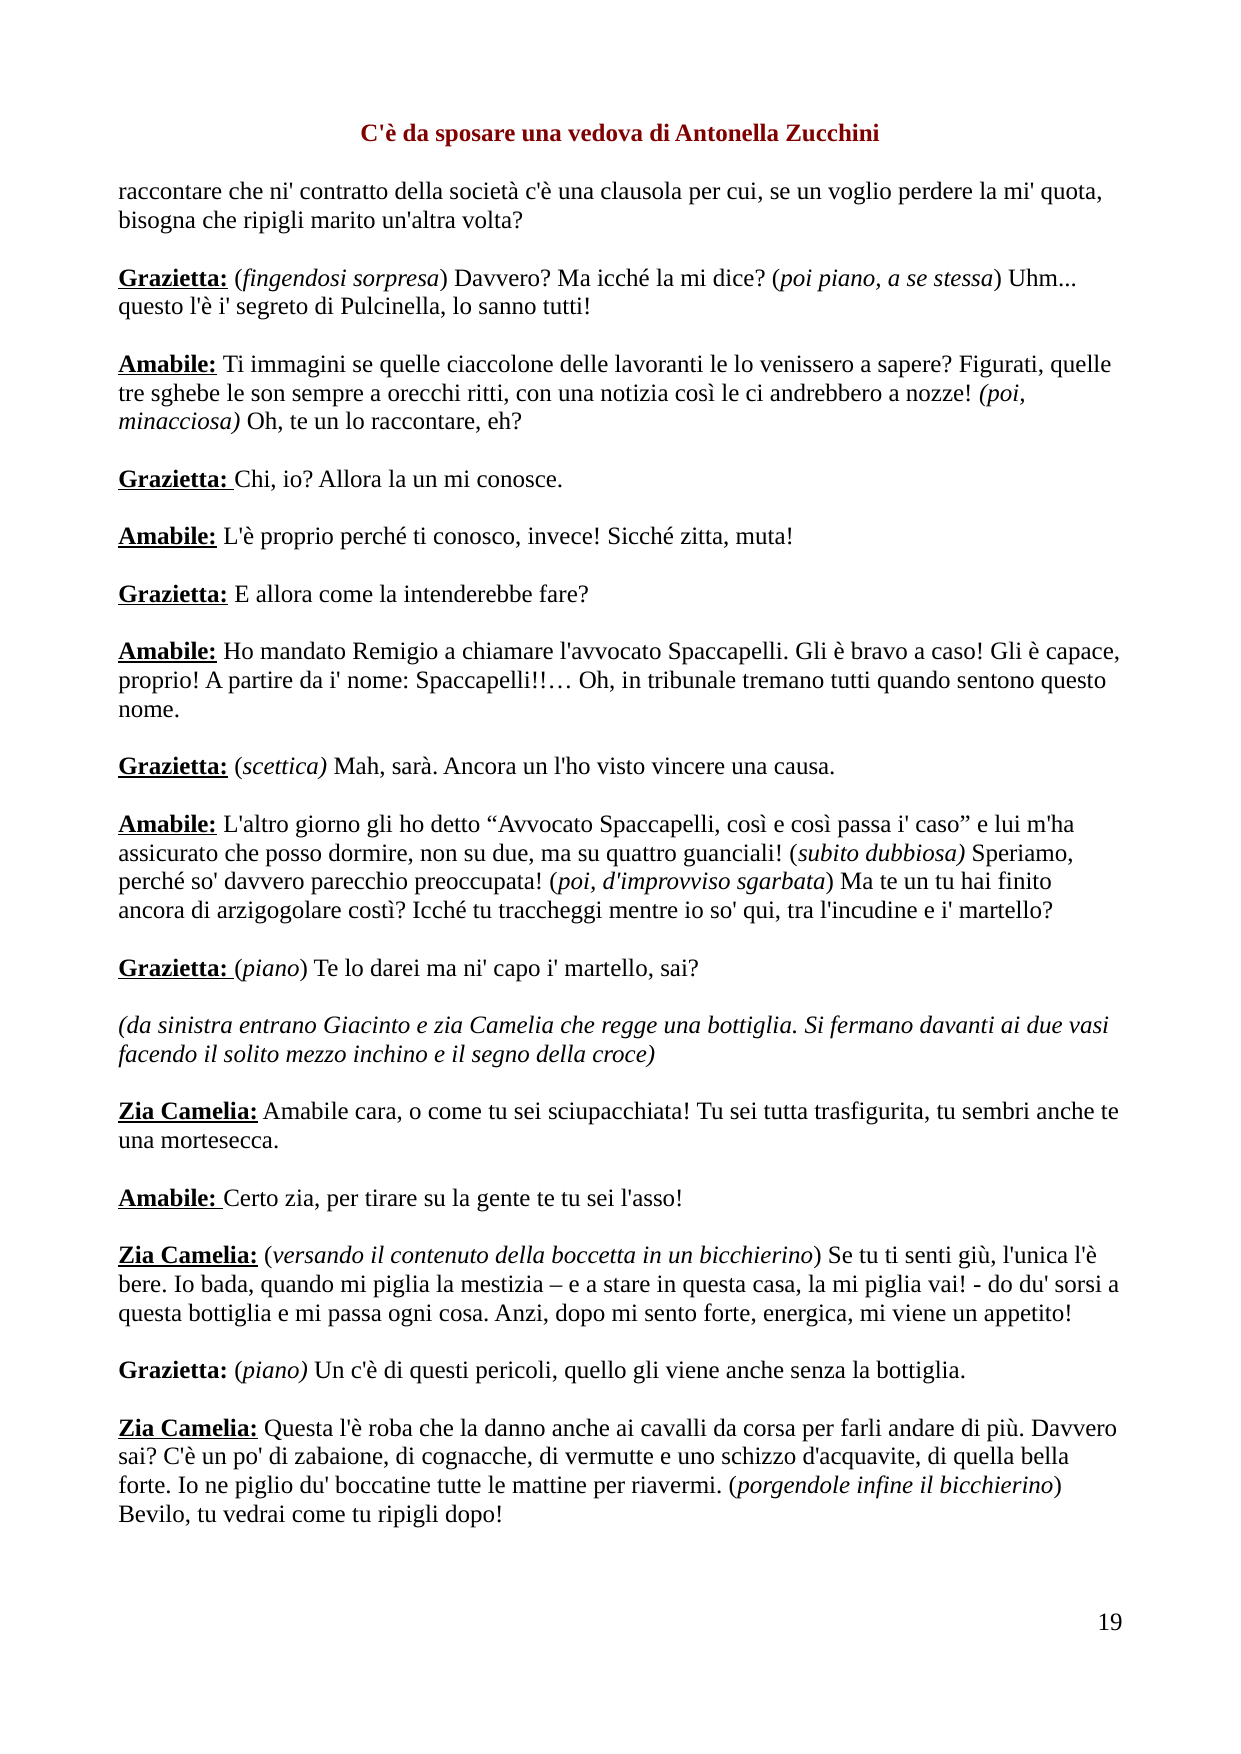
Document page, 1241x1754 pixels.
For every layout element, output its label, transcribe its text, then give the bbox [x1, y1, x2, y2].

text Zia Camelia: Amabile cara, o come tu sei sciupacchiata! Tu sei tutta trasfigurita, tu sembri anche te una mortesecca. [118, 1096, 1122, 1154]
text Amabile: L'è proprio perché ti conosco, invece! Sicché zitta, muta! [118, 521, 1122, 550]
text Amabile: Ti immagini se quelle ciaccolone delle lavoranti le lo venissero a sapere? Figurati, quelle tre sghebe le son sempre a orecchi ritti, con una notizia così le ci andrebbero a nozze! (poi, minacciosa) Oh, te un lo raccontare, eh? [118, 349, 1122, 435]
text Zia Camelia: (versando il contenuto della boccetta in un bicchierino) Se tu ti senti giù, l'unica l'è bere. Io bada, quando mi piglia la mestizia – e a stare in questa casa, la mi piglia vai! - do du' sorsi a questa bottiglia e mi passa ogni cosa. Anzi, dopo mi sento forte, energica, mi viene un appetito! [118, 1240, 1122, 1326]
text Grazietta: (fingendosi sorpresa) Davvero? Ma icché la mi dice? (poi piano, a se stessa) Uhm... questo l'è i' segreto di Pulcinella, lo sanno tutti! [118, 263, 1122, 320]
text Amabile: L'altro giorno gli ho detto “Avvocato Spaccapelli, così e così passa i' caso” e lui m'ha assicurato che posso dormire, non su due, ma su quattro guanciali! (subito dubbiosa) Speriamo, perché so' davvero parecchio preoccupata! (poi, d'improvviso sgarbata) Ma te un tu hai finito ancora di arzigogolare costì? Icché tu traccheggi mentre io so' qui, tra l'incudine e i' martello? Grazietta: (piano) Te lo darei ma ni' capo i' martello, sai? [118, 809, 1122, 981]
text Zia Camelia: Questa l'è roba che la danno anche ai cavalli da corsa per farli andare di più. Davvero sai? C'è un po' di zabaione, di cognacche, di vermutte e uno schizzo d'acquavite, di quella bella forte. Io ne piglio du' boccatine tutte le mattine per riavermi. (porgendole infine il bicchierino) Bevilo, tu vedrai come tu ripigli dopo! [118, 1413, 1122, 1528]
text Amabile: Ho mandato Remigio a chiamare l'avvocato Spaccapelli. Gli è bravo a caso! Gli è capace, proprio! A partire da i' nome: Spaccapelli!!… Oh, in tribunale tremano tutti quando sentono questo nome. [118, 636, 1122, 723]
text Grazietta: Chi, io? Allora la un mi conosce. [118, 464, 1122, 493]
text Grazietta: (piano) Un c'è di questi pericoli, quello gli viene anche senza la bottiglia. [118, 1355, 1122, 1384]
text raccontare che ni' contratto della società c'è una clausola per cui, se un voglio perdere la mi' quota, bisogna che ripigli marito un'altra volta? [118, 176, 1122, 234]
text Grazietta: (scettica) Mah, sarà. Ancora un l'ho visto vincere una causa. [118, 751, 1122, 780]
text Grazietta: E allora come la intenderebbe fare? [118, 579, 1122, 608]
text Amabile: Certo zia, per tirare su la gente te tu sei l'asso! [118, 1183, 1122, 1211]
text (da sinistra entrano Giacinto e zia Camelia che regge una bottiglia. Si fermano davanti ai due vasi facendo il solito mezzo inchino e il segno della croce) [118, 1010, 1122, 1068]
